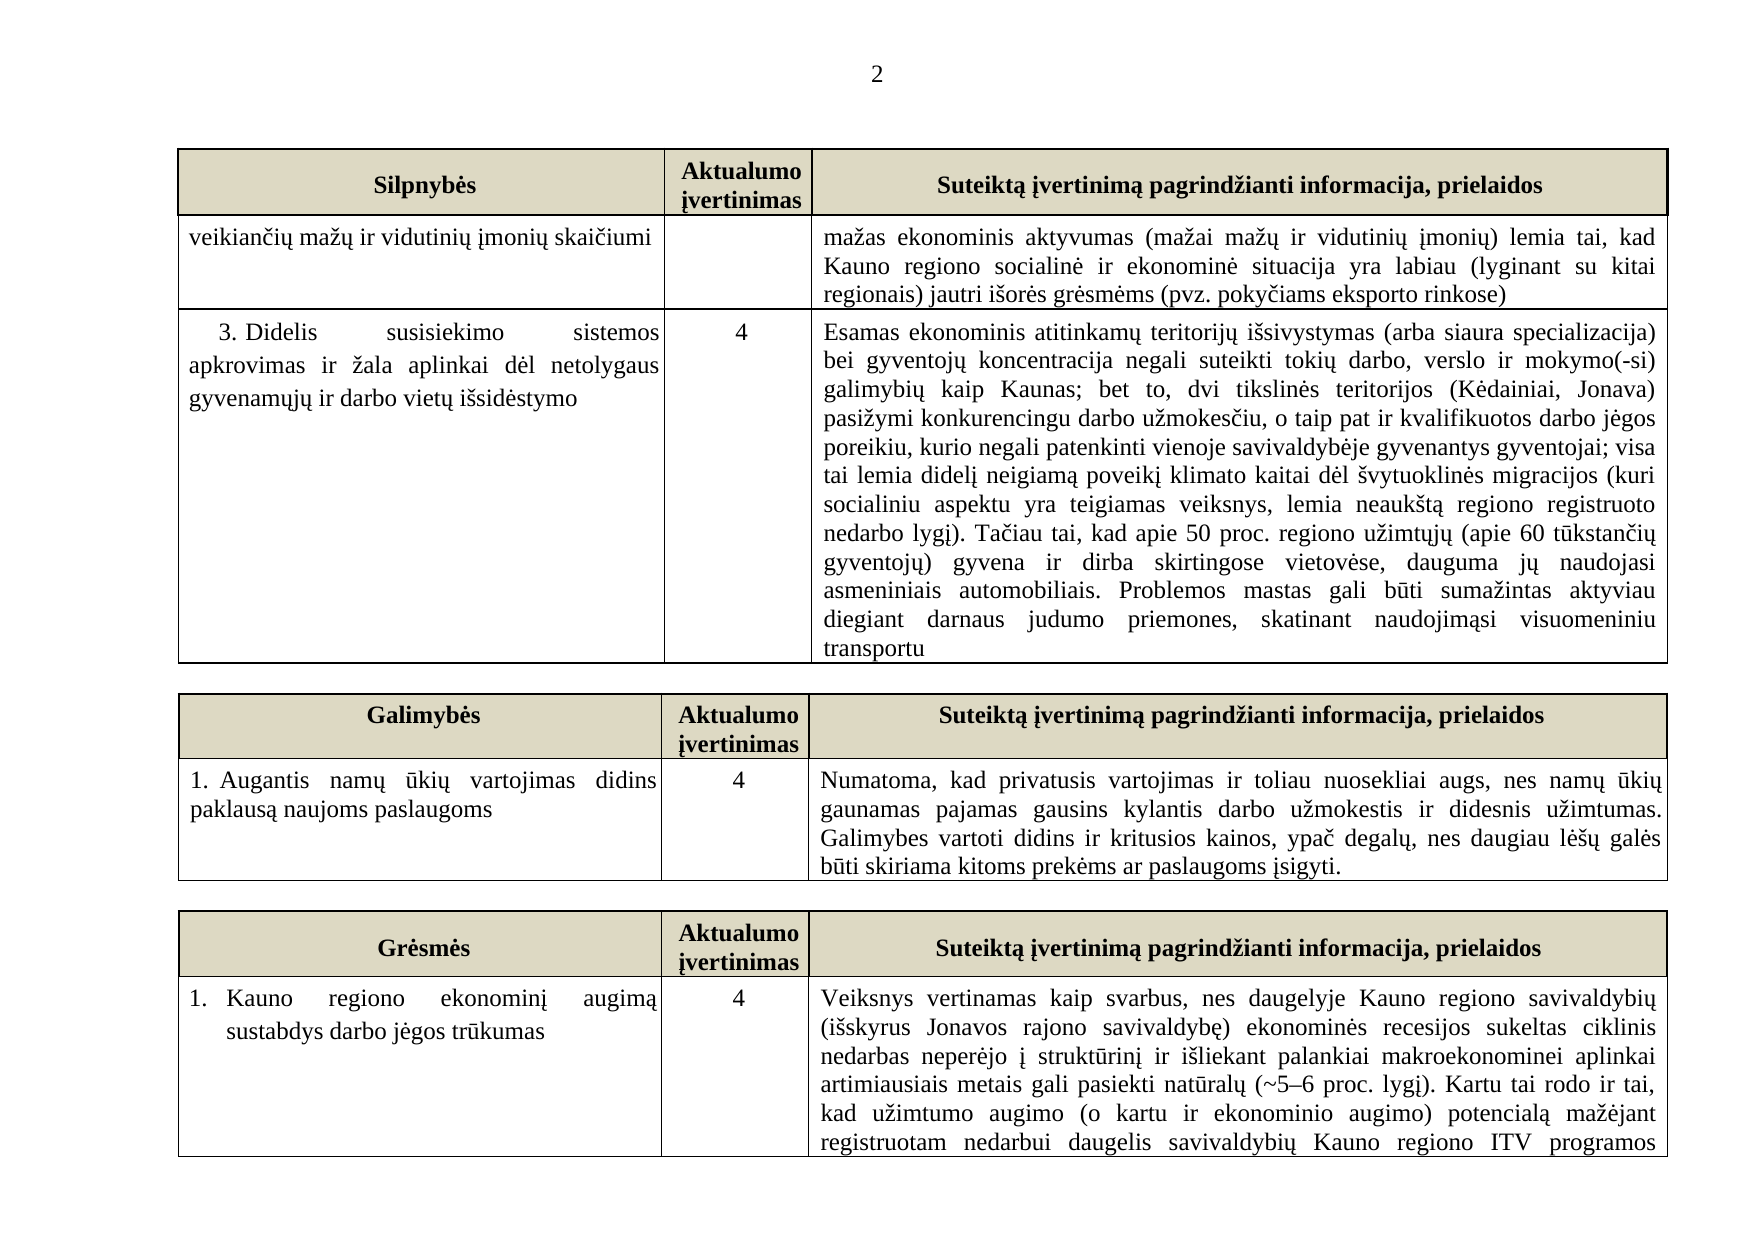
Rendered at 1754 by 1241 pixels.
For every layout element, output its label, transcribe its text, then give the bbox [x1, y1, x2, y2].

table_header Silpnybės [179, 150, 664, 214]
table_cell 3. Didelis susisiekimo sistemos apkrovimas ir žala aplinkai dėl netolygaus gyvenamųjų ir darbo vietų išsidėstymo [179, 310, 664, 662]
table_cell 4 [662, 759, 808, 880]
table_cell Numatoma, kad privatusis vartojimas ir toliau nuosekliai augs, nes namų ūkių gaunamas pajamas gausins kylantis darbo užmokestis ir didesnis užimtumas. Galimybes vartoti didins ir kritusios kainos, ypač degalų, nes daugiau lėšų galės būti skiriama kitoms prekėms ar paslaugoms įsigyti. [809, 759, 1667, 880]
table_cell veikiančių mažų ir vidutinių įmonių skaičiumi [179, 216, 664, 308]
table_header Aktualumo įvertinimas [662, 695, 808, 758]
table_header Suteiktą įvertinimą pagrindžianti informacija, prielaidos [813, 150, 1666, 214]
table_header Suteiktą įvertinimą pagrindžianti informacija, prielaidos [810, 695, 1666, 758]
table_cell 1. Augantis namų ūkių vartojimas didins paklausą naujoms paslaugoms [179, 759, 661, 880]
table_header Galimybės [180, 695, 661, 758]
table_cell Veiksnys vertinamas kaip svarbus, nes daugelyje Kauno regiono savivaldybių (išskyrus Jonavos rajono savivaldybę) ekonominės recesijos sukeltas ciklinis nedarbas neperėjo į struktūrinį ir išliekant palankiai makroekonominei aplinkai artimiausiais metais gali pasiekti natūralų (~5–6 proc. lygį). Kartu tai rodo ir tai, kad užimtumo augimo (o kartu ir ekonominio augimo) potencialą mažėjant registruotam nedarbui daugelis savivaldybių Kauno regiono ITV programos [809, 977, 1667, 1156]
table_cell Esamas ekonominis atitinkamų teritorijų išsivystymas (arba siaura specializacija) bei gyventojų koncentracija negali suteikti tokių darbo, verslo ir mokymo(-si) galimybių kaip Kaunas; bet to, dvi tikslinės teritorijos (Kėdainiai, Jonava) pasižymi konkurencingu darbo užmokesčiu, o taip pat ir kvalifikuotos darbo jėgos poreikiu, kurio negali patenkinti vienoje savivaldybėje gyvenantys gyventojai; visa tai lemia didelį neigiamą poveikį klimato kaitai dėl švytuoklinės migracijos (kuri socialiniu aspektu yra teigiamas veiksnys, lemia neaukštą regiono registruoto nedarbo lygį). Tačiau tai, kad apie 50 proc. regiono užimtųjų (apie 60 tūkstančių gyventojų) gyvena ir dirba skirtingose vietovėse, dauguma jų naudojasi asmeniniais automobiliais. Problemos mastas gali būti sumažintas aktyviau diegiant darnaus judumo priemones, skatinant naudojimąsi visuomeniniu transportu [812, 310, 1667, 662]
table_header Grėsmės [180, 912, 661, 976]
table_header Suteiktą įvertinimą pagrindžianti informacija, prielaidos [810, 912, 1666, 976]
table_cell mažas ekonominis aktyvumas (mažai mažų ir vidutinių įmonių) lemia tai, kad Kauno regiono socialinė ir ekonominė situacija yra labiau (lyginant su kitai regionais) jautri išorės grėsmėms (pvz. pokyčiams eksporto rinkose) [812, 216, 1667, 308]
table_header Aktualumo įvertinimas [662, 912, 808, 976]
table_header Aktualumo įvertinimas [665, 150, 811, 214]
table_cell [665, 216, 811, 308]
table_cell 1. Kauno regiono ekonominį augimą sustabdys darbo jėgos trūkumas [179, 977, 661, 1156]
table_cell 4 [662, 977, 808, 1156]
table_cell 4 [665, 310, 811, 662]
